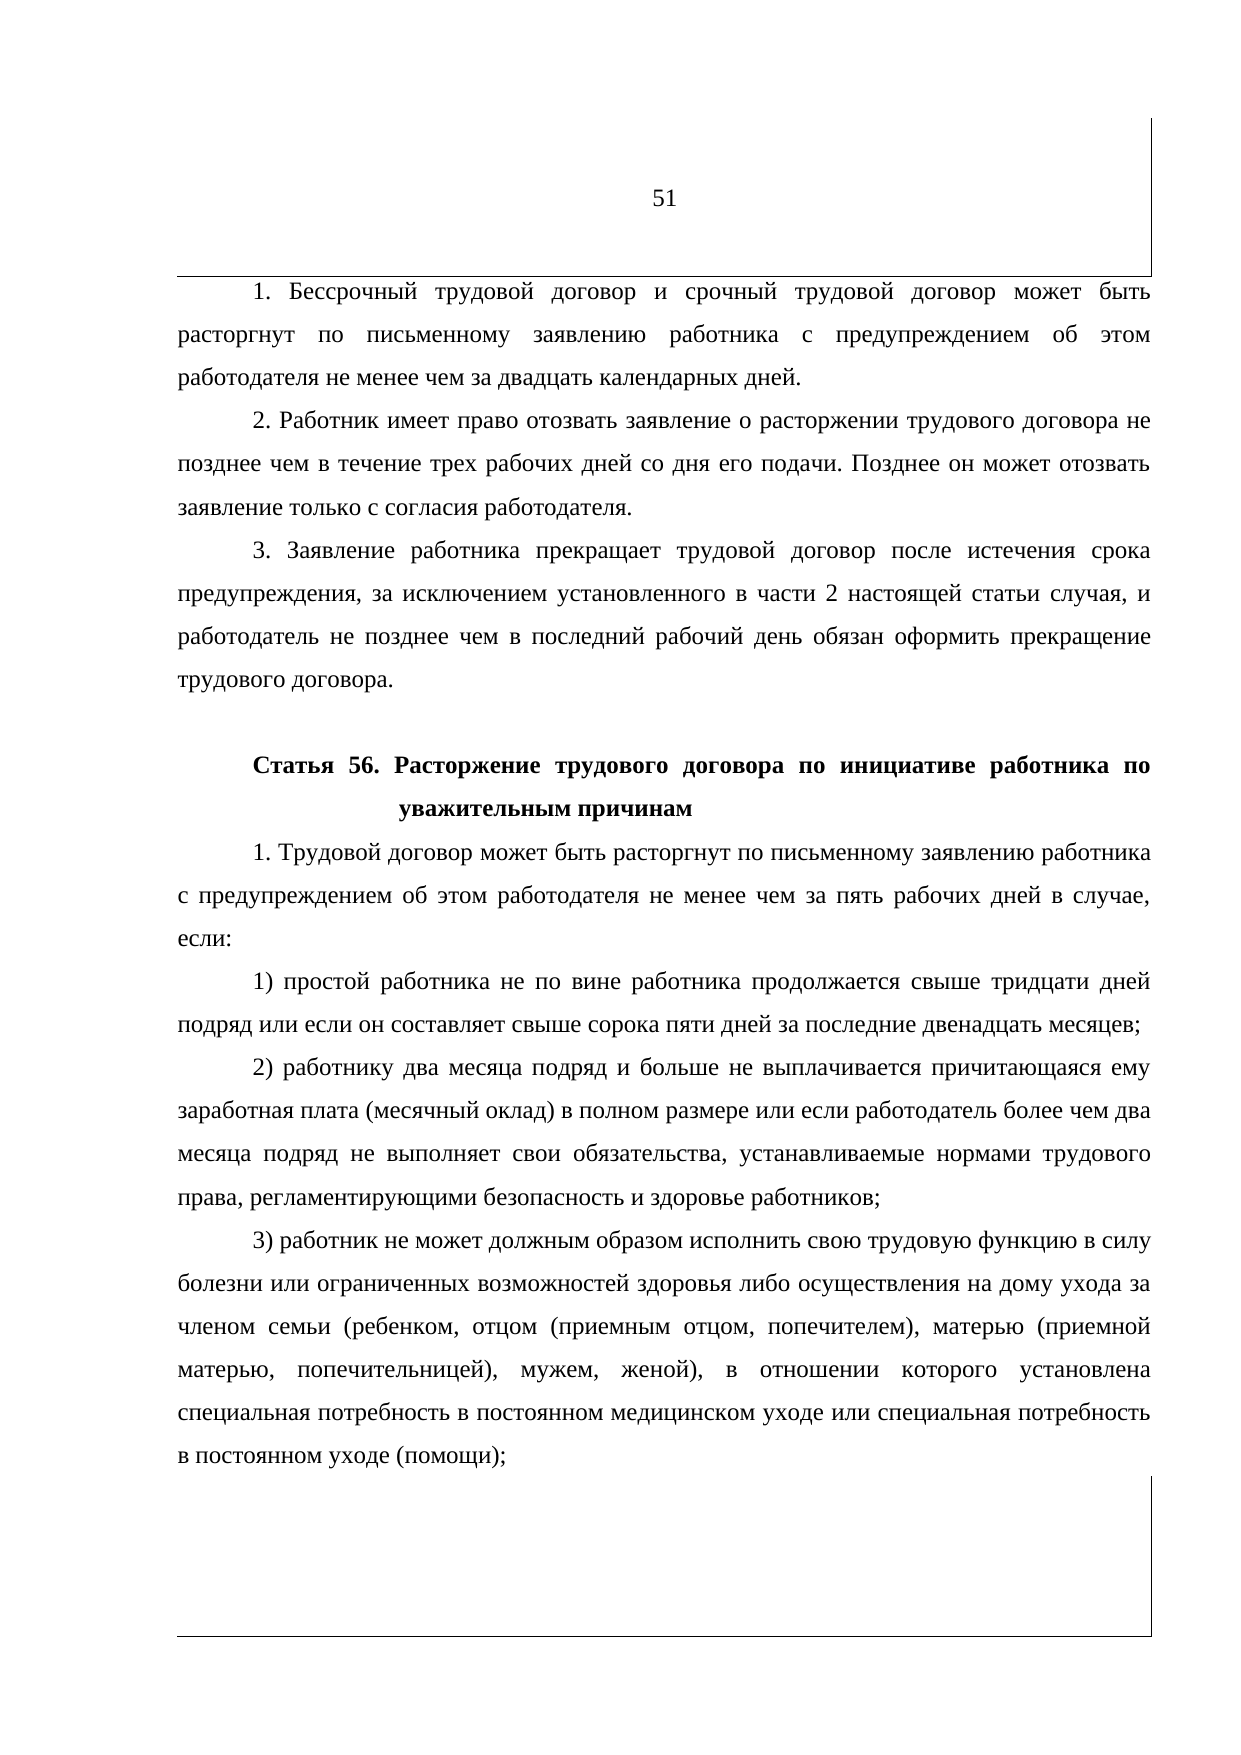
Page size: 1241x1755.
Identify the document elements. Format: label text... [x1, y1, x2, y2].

text 1) простой работника не по вине работника продолжается свыше тридцати дней подряд или если он составляет свыше сорока пяти дней за последние двенадцать месяцев; [177, 966, 1152, 1038]
text 1. Бессрочный трудовой договор и срочный трудовой договор может быть расторгнут по письменному заявлению работника с предупреждением об этом работодателя не менее чем за двадцать календарных дней. [177, 276, 1152, 391]
text 2. Работник имеет право отозвать заявление о расторжении трудового договора не позднее чем в течение трех рабочих дней со дня его подачи. Позднее он может отозвать заявление только с согласия работодателя. [177, 405, 1152, 520]
text 3) работник не может должным образом исполнить свою трудовую функцию в силу болезни или ограниченных возможностей здоровья либо осуществления на дому ухода за членом семьи (ребенком, отцом (приемным отцом, попечителем), матерью (приемной матерью, попечительницей), мужем, женой), в отношении которого установлена специальная потребность в постоянном медицинском уходе или специальная потребность в постоянном уходе (помощи); [177, 1225, 1152, 1469]
text Статья 56. Расторжение трудового договора по инициативе работника по уважительным причинам [252, 750, 1152, 822]
text 3. Заявление работника прекращает трудовой договор после истечения срока предупреждения, за исключением установленного в части 2 настоящей статьи случая, и работодатель не позднее чем в последний рабочий день обязан оформить прекращение трудового договора. [177, 535, 1152, 693]
text 1. Трудовой договор может быть расторгнут по письменному заявлению работника с предупреждением об этом работодателя не менее чем за пять рабочих дней в случае, если: [177, 837, 1152, 952]
text 2) работнику два месяца подряд и больше не выплачивается причитающаяся ему заработная плата (месячный оклад) в полном размере или если работодатель более чем два месяца подряд не выполняет свои обязательства, устанавливаемые нормами трудового права, регламентирующими безопасность и здоровье работников; [177, 1052, 1152, 1210]
